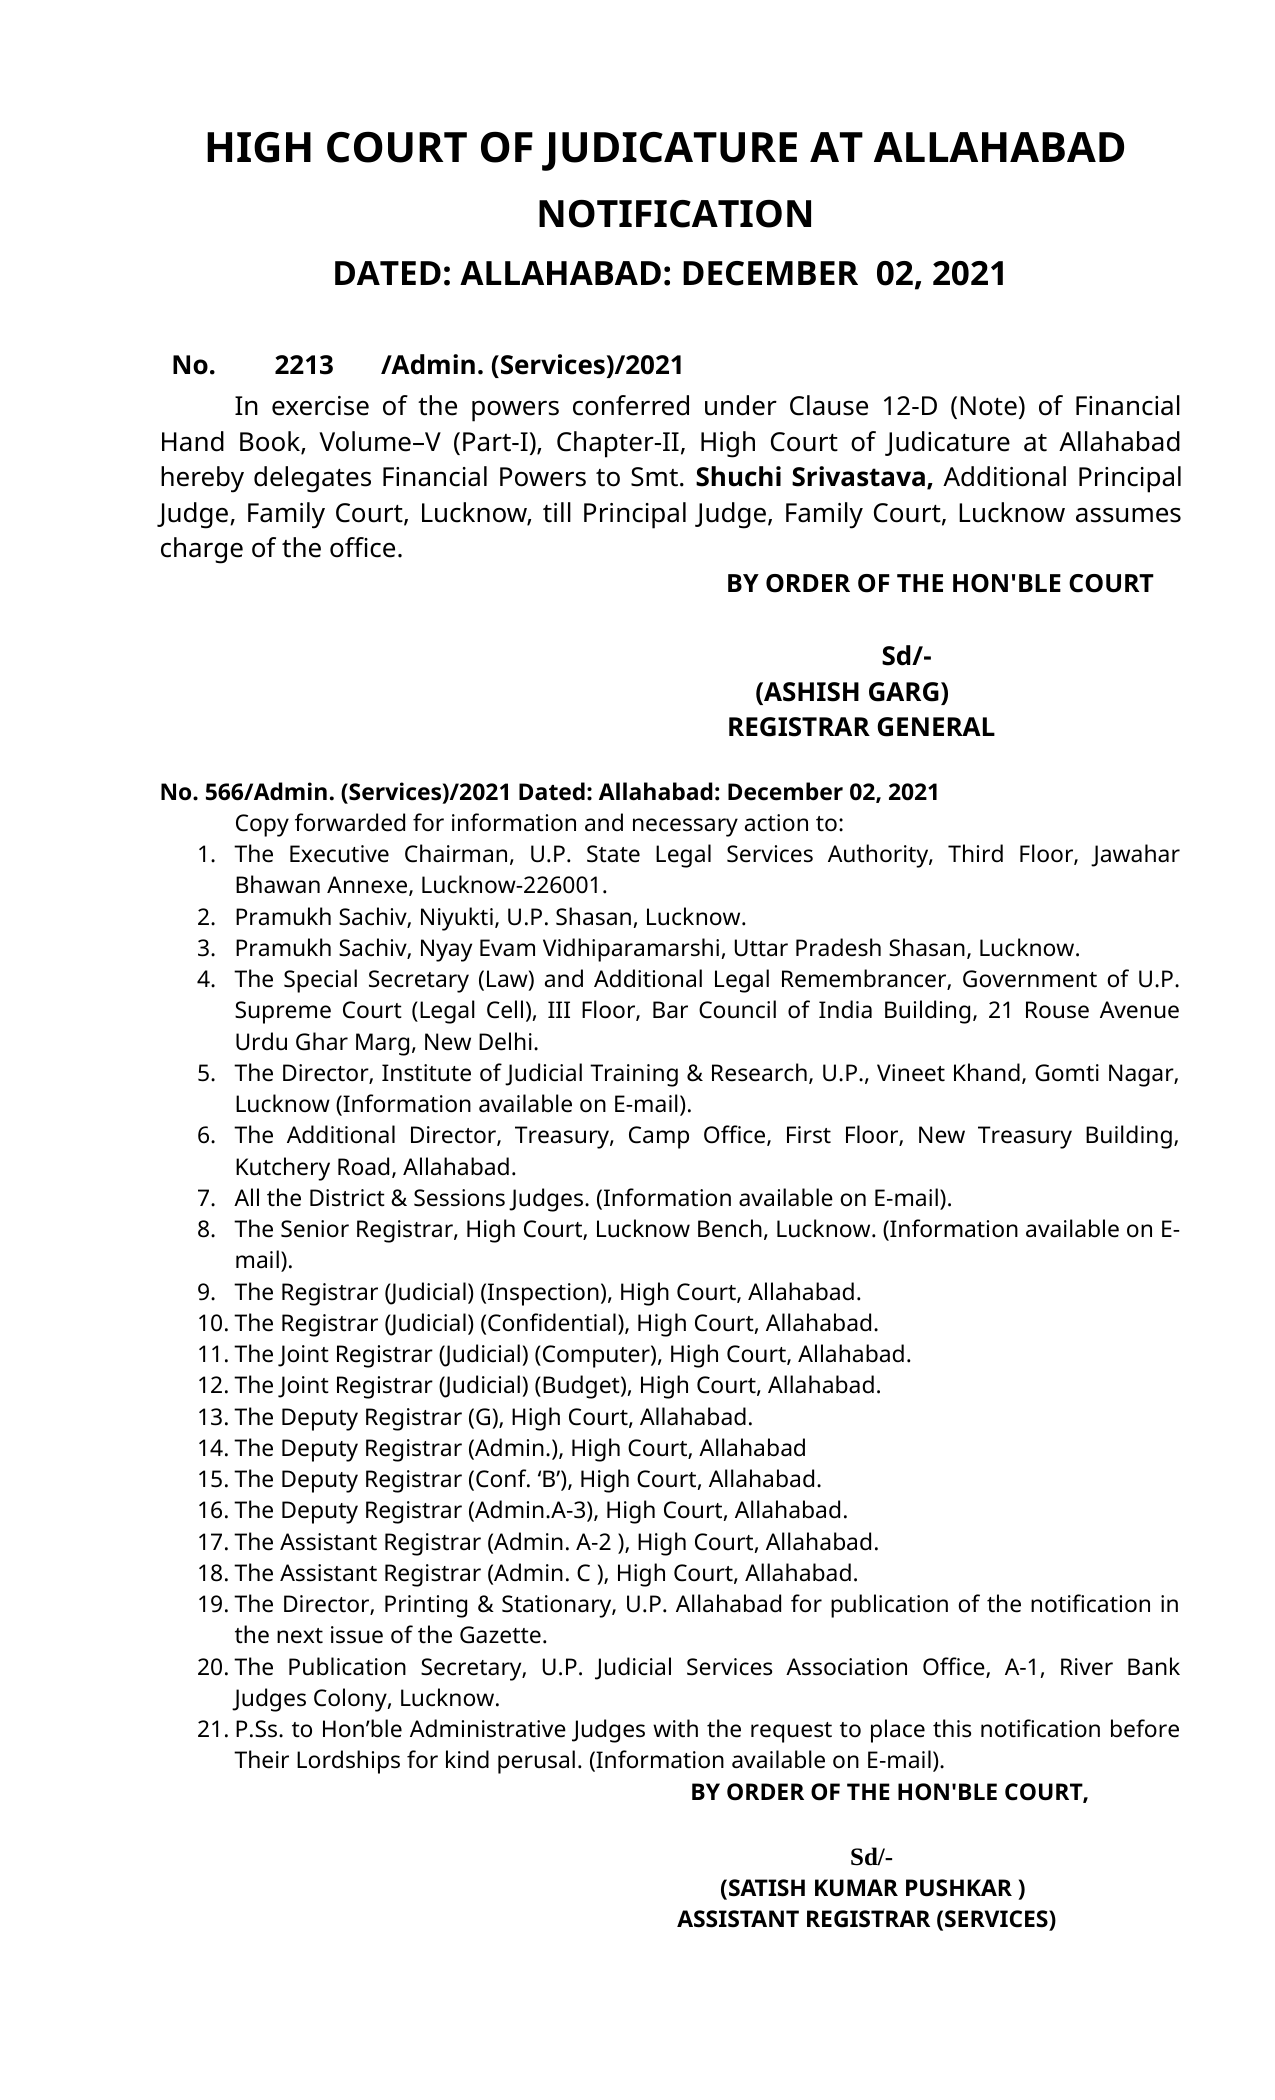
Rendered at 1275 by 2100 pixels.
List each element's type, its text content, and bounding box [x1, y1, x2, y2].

text (SATISH KUMAR PUSHKAR ) [534, 1838, 1181, 1903]
list The Senior Registrar, High Court, Lucknow Bench, Lucknow. (Information available on E-mail). [197, 1213, 1181, 1276]
title HIGH COURT OF JUDICATURE AT ALLAHABAD [122, 118, 1209, 175]
list Pramukh Sachiv, Nyay Evam Vidhiparamarshi, Uttar Pradesh Shasan, Lucknow. [197, 932, 1181, 963]
list The Deputy Registrar (Conf. ‘B’), High Court, Allahabad. [197, 1463, 1181, 1494]
text In exercise of the powers conferred under Clause 12-D (Note) of Financial Hand Book, Volume–V (Part-I), Chapter-II, High Court of Judicature at Allahabad hereby delegates Financial Powers to Smt. Shuchi Srivastava, Additional Principal Judge, Family Court, Lucknow, till Principal Judge, Family Court, Lucknow assumes charge of the office. [159, 388, 1183, 565]
list The Additional Director, Treasury, Camp Office, First Floor, New Treasury Building, Kutchery Road, Allahabad. [197, 1119, 1181, 1182]
table_header No. [165, 341, 233, 388]
list The Joint Registrar (Judicial) (Computer), High Court, Allahabad. [197, 1338, 1181, 1369]
list Pramukh Sachiv, Niyukti, U.P. Shasan, Lucknow. [197, 901, 1181, 932]
list The Assistant Registrar (Admin. A-2 ), High Court, Allahabad. [197, 1526, 1181, 1557]
list The Publication Secretary, U.P. Judicial Services Association Office, A-1, River Bank Judges Colony, Lucknow. [197, 1651, 1181, 1713]
list The Registrar (Judicial) (Inspection), High Court, Allahabad. [197, 1276, 1181, 1307]
list The Special Secretary (Law) and Additional Legal Remembrancer, Government of U.P. Supreme Court (Legal Cell), III Floor, Bar Council of India Building, 21 Rouse Avenue Urdu Ghar Marg, New Delhi. [197, 963, 1181, 1057]
list The Executive Chairman, U.P. State Legal Services Authority, Third Floor, Jawahar Bhawan Annexe, Lucknow-226001. [197, 838, 1181, 901]
table_header /Admin. (Services)/2021 [375, 341, 734, 388]
text BY ORDER OF THE HON'BLE COURT, [159, 1776, 1181, 1807]
list The Registrar (Judicial) (Confidential), High Court, Allahabad. [197, 1307, 1181, 1338]
list The Director, Printing & Stationary, U.P. Allahabad for publication of the notification in the next issue of the Gazette. [197, 1588, 1181, 1651]
list All the District & Sessions Judges. (Information available on E-mail). [197, 1182, 1181, 1213]
list The Assistant Registrar (Admin. C ), High Court, Allahabad. [197, 1557, 1181, 1588]
list The Deputy Registrar (G), High Court, Allahabad. [197, 1401, 1181, 1432]
table_header 2213 [233, 341, 375, 388]
text ASSISTANT REGISTRAR (SERVICES) [534, 1903, 1181, 1935]
list P.Ss. to Hon’ble Administrative Judges with the request to place this notification before Their Lordships for kind perusal. (Information available on E-mail). [197, 1713, 1181, 1776]
subtitle DATED: ALLAHABAD: DECEMBER 02, 2021 [159, 250, 1181, 295]
text REGISTRAR GENERAL [159, 709, 1181, 744]
list The Joint Registrar (Judicial) (Budget), High Court, Allahabad. [197, 1369, 1181, 1401]
text Sd/- [159, 638, 1181, 673]
list The Director, Institute of Judicial Training & Research, U.P., Vineet Khand, Gomti Nagar, Lucknow (Information available on E-mail). [197, 1057, 1181, 1119]
subtitle No. 566/Admin. (Services)/2021 Dated: Allahabad: December 02, 2021 [159, 776, 1181, 807]
text (ASHISH GARG) [159, 673, 1181, 709]
subtitle NOTIFICATION [159, 187, 1181, 238]
text BY ORDER OF THE HON'BLE COURT [162, 565, 1181, 599]
list The Deputy Registrar (Admin.A-3), High Court, Allahabad. [197, 1494, 1181, 1526]
list The Deputy Registrar (Admin.), High Court, Allahabad [197, 1432, 1181, 1463]
text Copy forwarded for information and necessary action to: [159, 807, 1181, 838]
